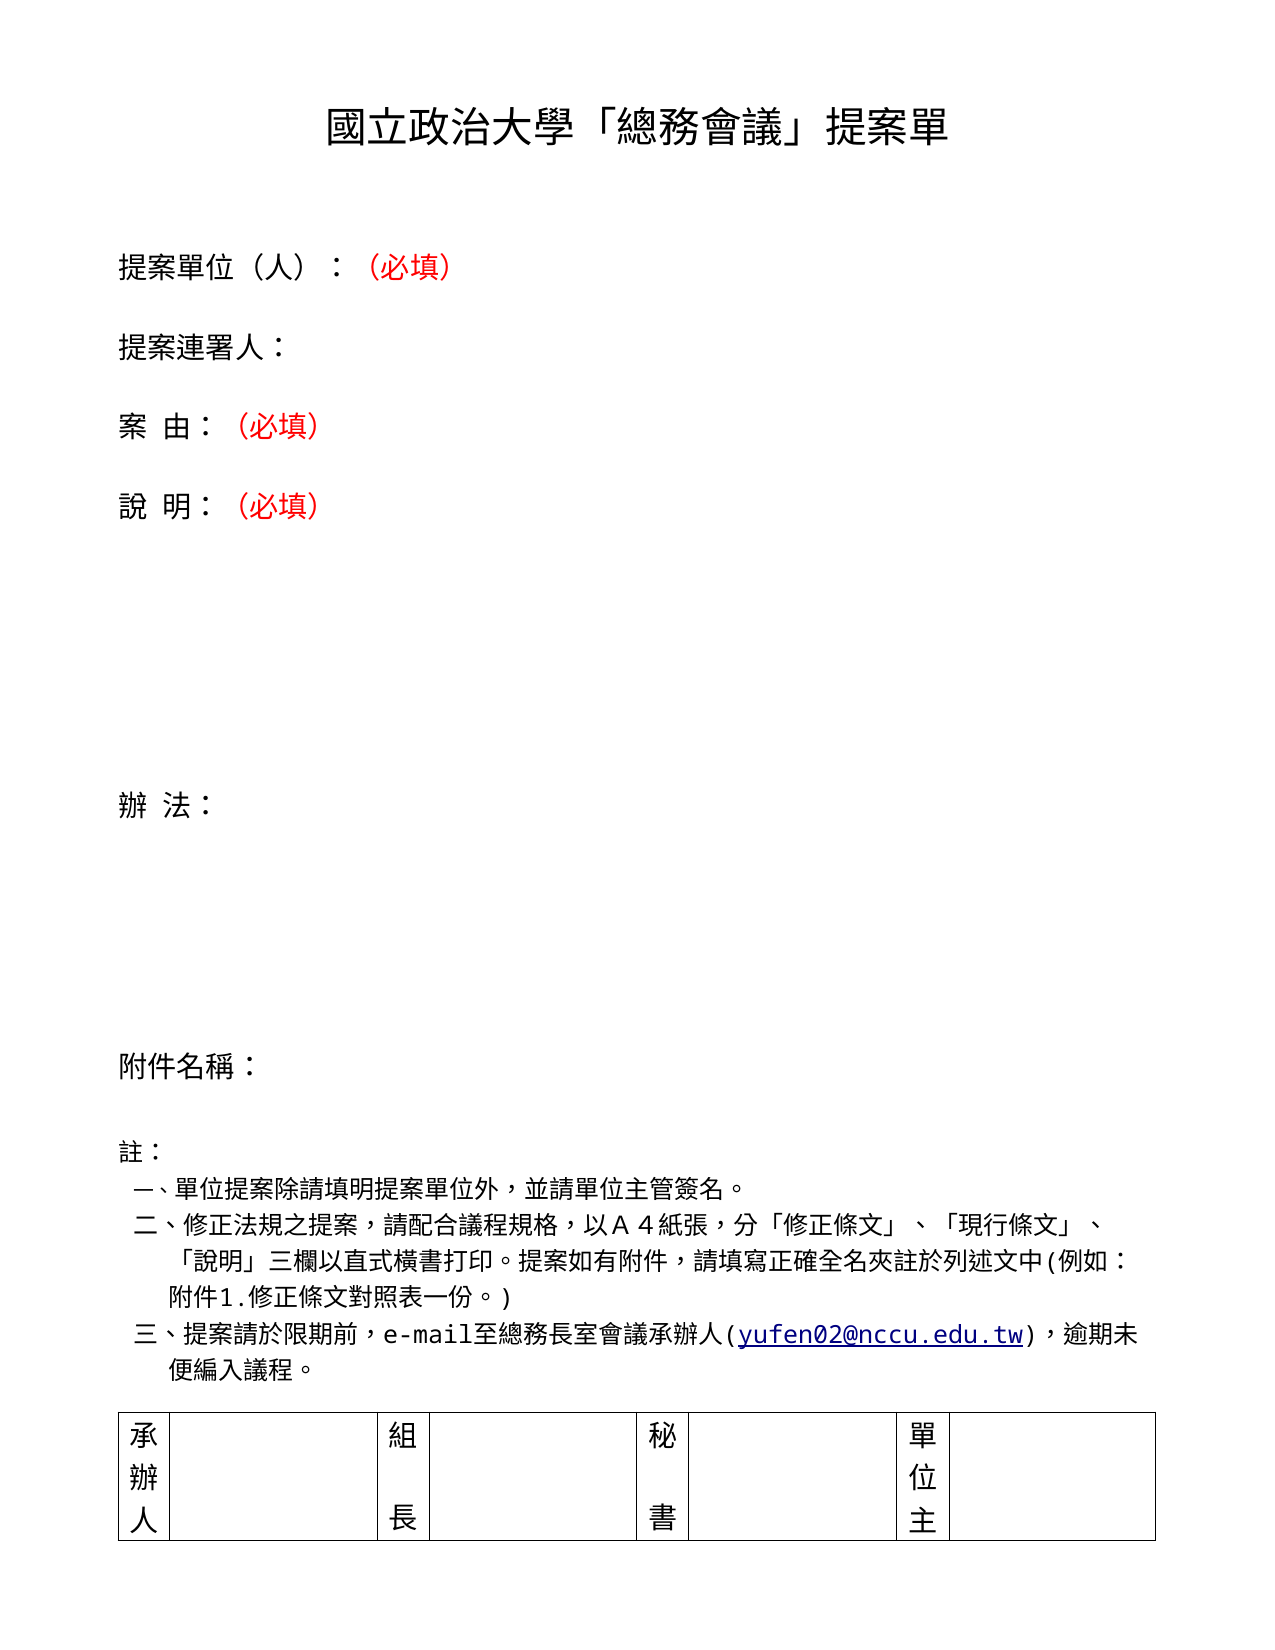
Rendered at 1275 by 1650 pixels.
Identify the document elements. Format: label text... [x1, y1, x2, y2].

text 一、單位提案除請填明提案單位外，並請單位主管簽名。 [133, 1169, 1157, 1205]
table_header [170, 1413, 377, 1539]
text 提案單位（人）：（必填） [118, 244, 1157, 287]
table_header 承 辦 人 [119, 1413, 169, 1539]
text 附件名稱： [118, 1044, 1157, 1086]
table_header 單 位 主 [897, 1413, 949, 1539]
text 說 明：（必填） [118, 484, 1157, 526]
text 註： [118, 1133, 1157, 1169]
table_header [950, 1413, 1155, 1539]
text 三、提案請於限期前，e-mail至總務長室會議承辦人(yufen02@nccu.edu.tw)，逾期未便編入議程。 [133, 1314, 1157, 1387]
text 國立政治大學「總務會議」提案單 [118, 94, 1157, 155]
table_header 組 長 [378, 1413, 429, 1539]
table_header 秘 書 [637, 1413, 688, 1539]
text 案 由：（必填） [118, 404, 1157, 446]
text 二、修正法規之提案，請配合議程規格，以Ａ４紙張，分「修正條文」、「現行條文」、「說明」三欄以直式橫書打印。提案如有附件，請填寫正確全名夾註於列述文中(例如：附件1.修正條文對照表一份。) [133, 1205, 1157, 1314]
text 提案連署人： [118, 324, 1157, 367]
table_header [430, 1413, 636, 1539]
text 辦 法： [118, 783, 1157, 825]
table_header [689, 1413, 896, 1539]
